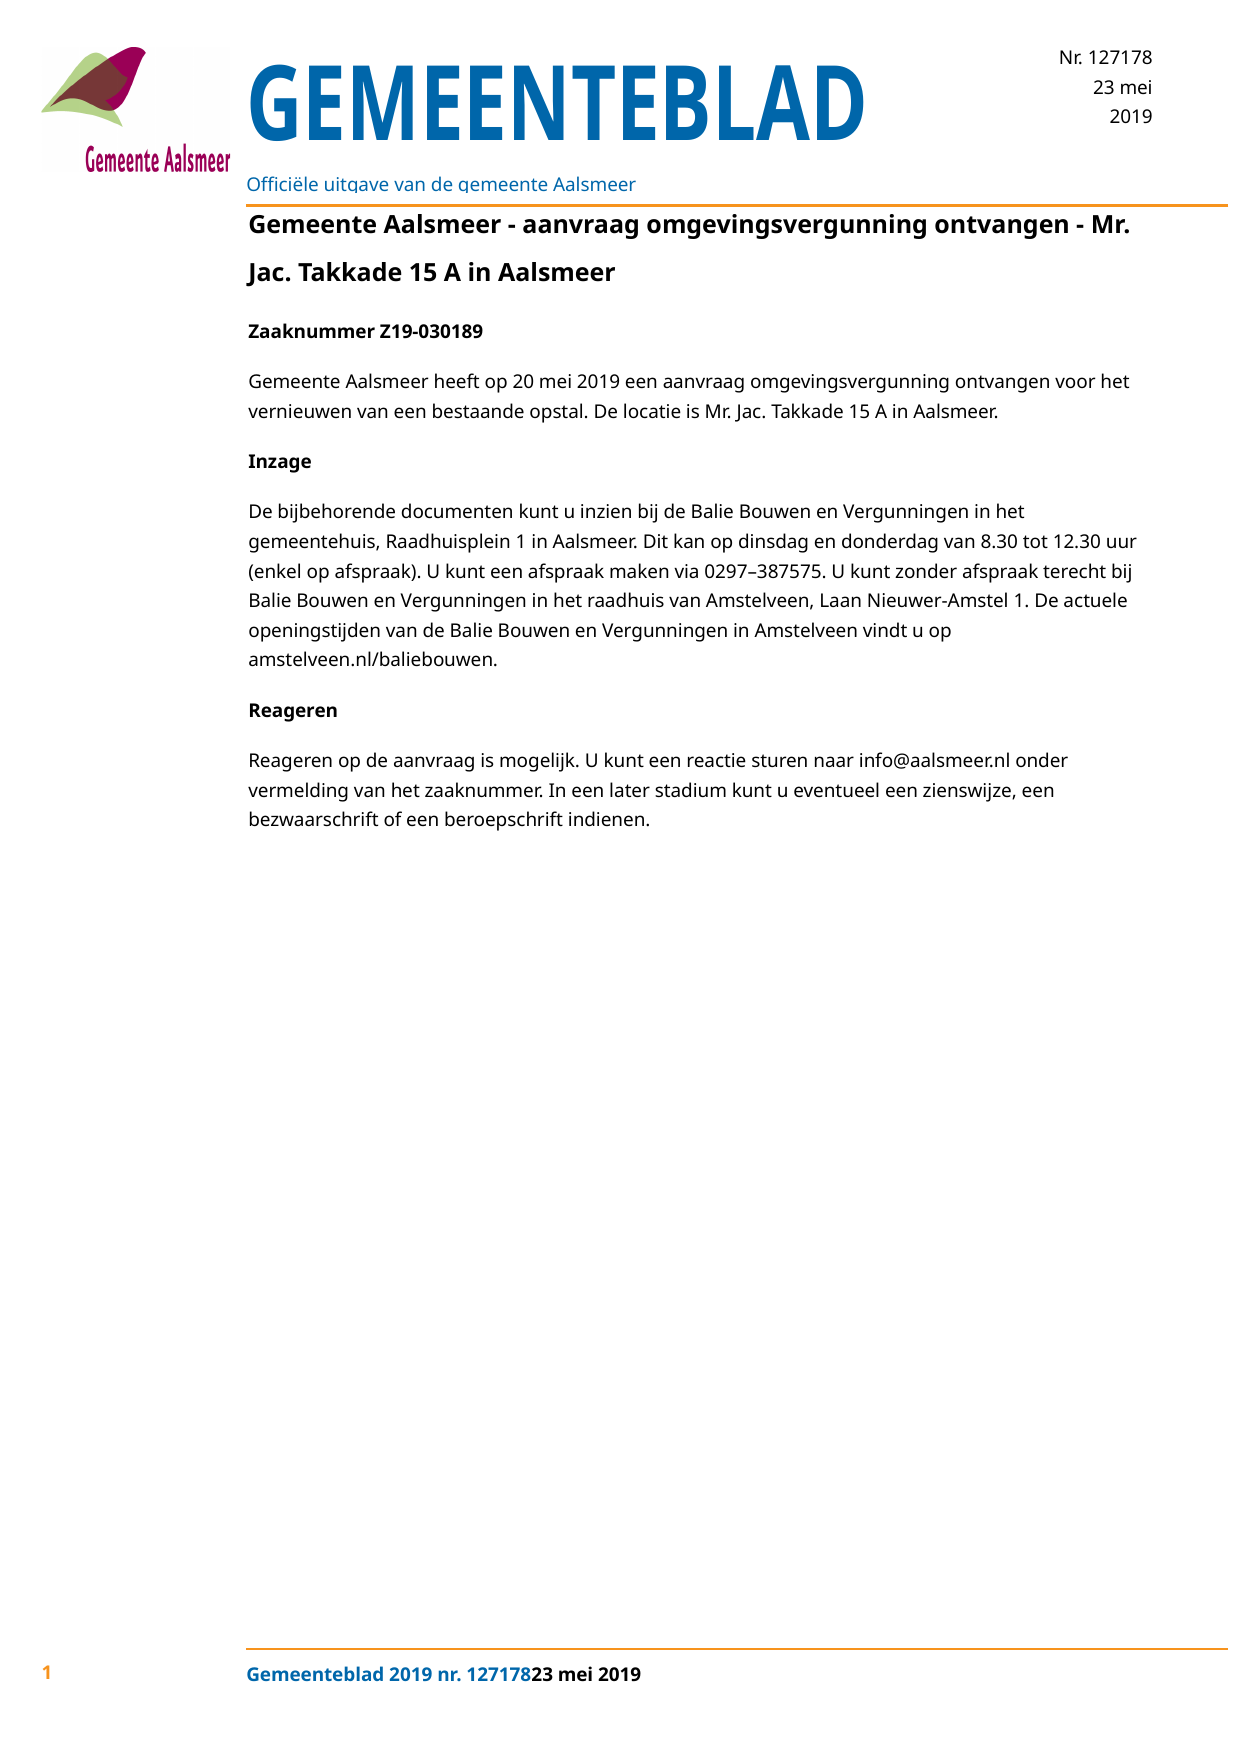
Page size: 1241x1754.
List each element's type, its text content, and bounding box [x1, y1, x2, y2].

text Gemeente Aalsmeer - aanvraag omgevingsvergunning ontvangen - Mr. Jac. Takkade 15 A in Aalsmeer [248, 207, 1152, 288]
text Gemeente Aalsmeer heeft op 20 mei 2019 een aanvraag omgevingsvergunning ontvangen voor het vernieuwen van een bestaande opstal. De locatie is Mr. Jac. Takkade 15 A in Aalsmeer. [248, 368, 1152, 424]
text De bijbehorende documenten kunt u inzien bij de Balie Bouwen en Vergunningen in het gemeentehuis, Raadhuisplein 1 in Aalsmeer. Dit kan op dinsdag en donderdag van 8.30 tot 12.30 uur (enkel op afspraak). U kunt een afspraak maken via 0297–387575. U kunt zonder afspraak terecht bij Balie Bouwen en Vergunningen in het raadhuis van Amstelveen, Laan Nieuwer-Amstel 1. De actuele openingstijden van de Balie Bouwen en Vergunningen in Amstelveen vindt u op amstelveen.nl/baliebouwen. [248, 499, 1152, 672]
text Zaaknummer Z19-030189 [248, 318, 1152, 344]
text Reageren [248, 697, 1152, 723]
picture [41, 47, 231, 172]
text Inzage [248, 448, 1152, 474]
text Reageren op de aanvraag is mogelijk. U kunt een reactie sturen naar info@aalsmeer.nl onder vermelding van het zaaknummer. In een later stadium kunt u eventueel een zienswijze, een bezwaarschrift of een beroepschrift indienen. [248, 747, 1152, 832]
